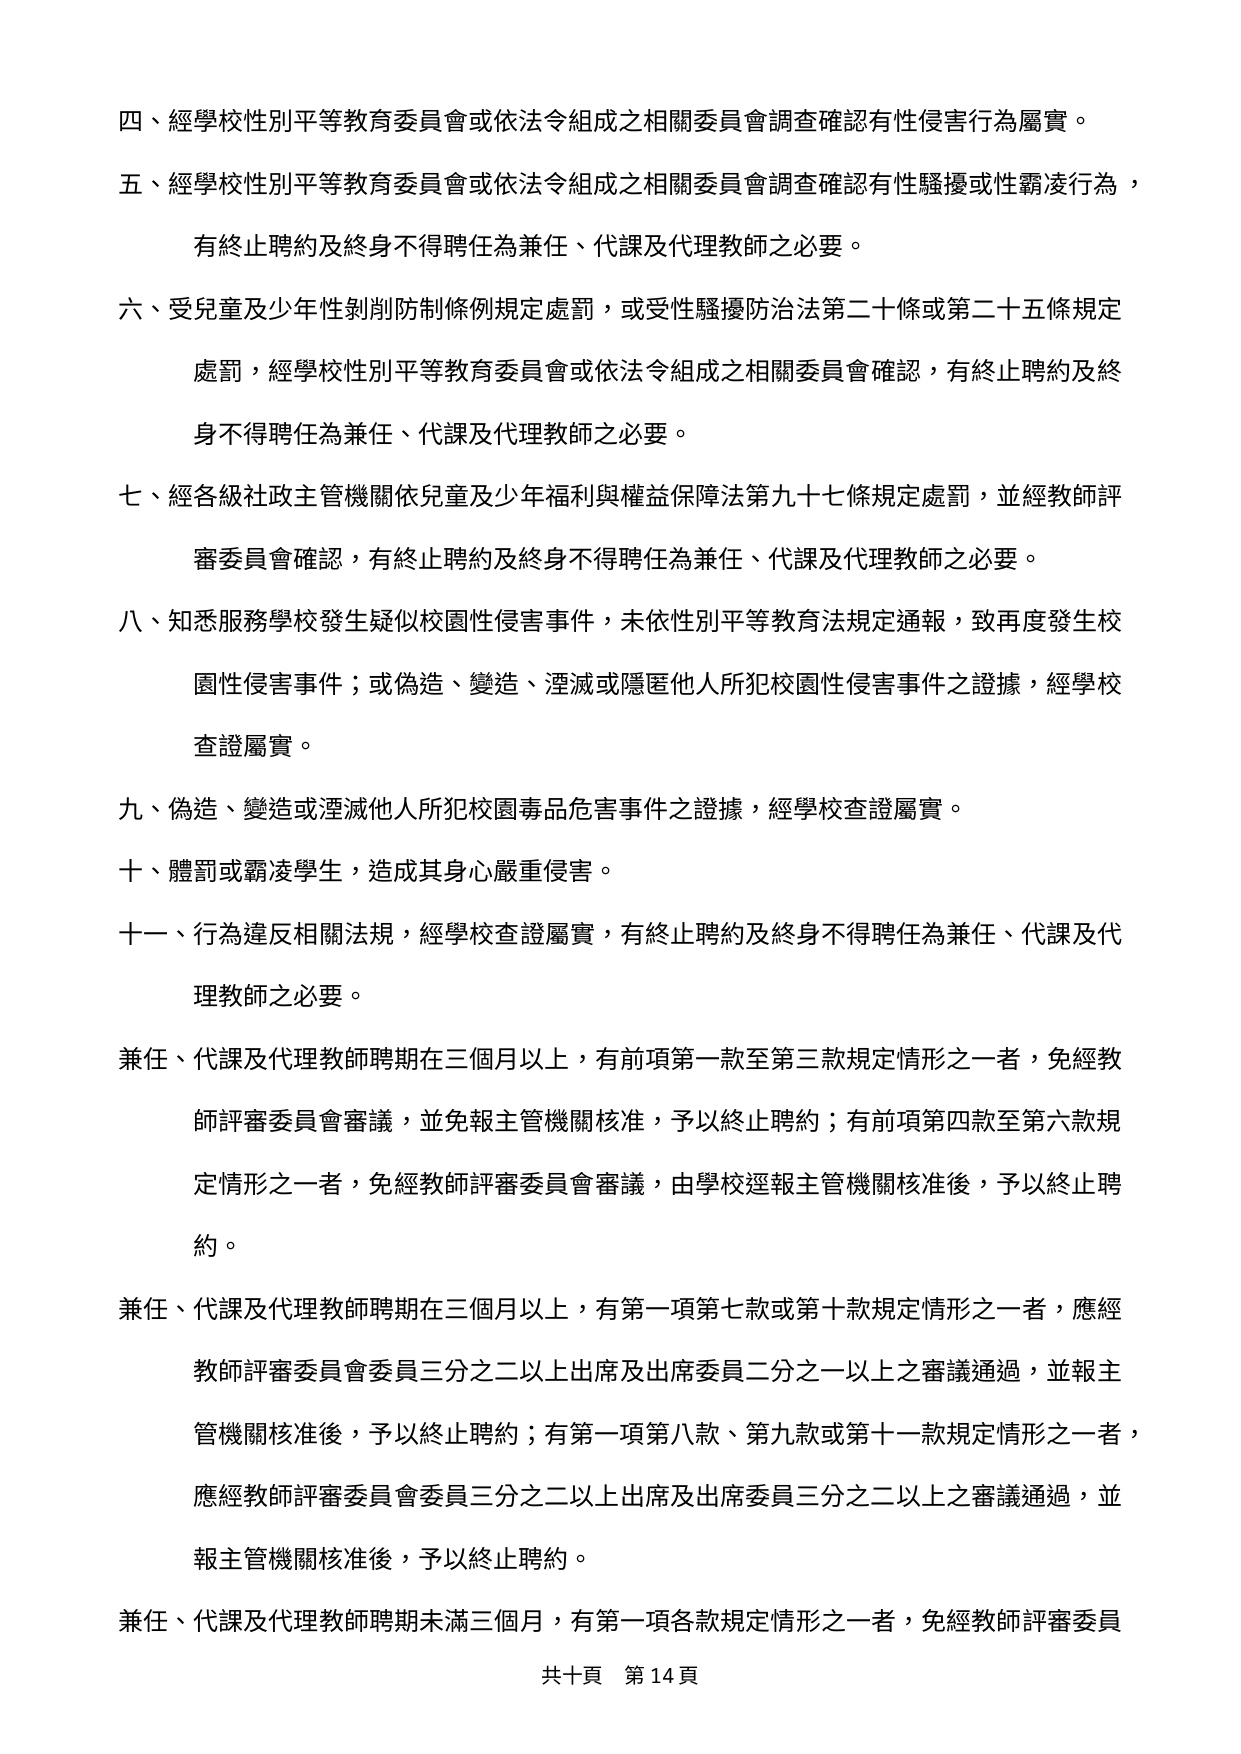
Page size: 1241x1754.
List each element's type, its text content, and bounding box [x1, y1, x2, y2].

text 兼任、代課及代理教師聘期在三個月以上，有第一項第七款或第十款規定情形之一者，應經教師評審委員會委員三分之二以上出席及出席委員二分之一以上之審議通過，並報主管機關核准後，予以終止聘約；有第一項第八款、第九款或第十一款規定情形之一者，應經教師評審委員會委員三分之二以上出席及出席委員三分之二以上之審議通過，並報主管機關核准後，予以終止聘約。 [118, 1266, 1122, 1578]
text 六、受兒童及少年性剝削防制條例規定處罰，或受性騷擾防治法第二十條或第二十五條規定處罰，經學校性別平等教育委員會或依法令組成之相關委員會確認，有終止聘約及終身不得聘任為兼任、代課及代理教師之必要。 [118, 266, 1122, 453]
text 兼任、代課及代理教師聘期在三個月以上，有前項第一款至第三款規定情形之一者，免經教師評審委員會審議，並免報主管機關核准，予以終止聘約；有前項第四款至第六款規定情形之一者，免經教師評審委員會審議，由學校逕報主管機關核准後，予以終止聘約。 [118, 1016, 1122, 1266]
text 七、經各級社政主管機關依兒童及少年福利與權益保障法第九十七條規定處罰，並經教師評審委員會確認，有終止聘約及終身不得聘任為兼任、代課及代理教師之必要。 [118, 453, 1122, 578]
text 十一、行為違反相關法規，經學校查證屬實，有終止聘約及終身不得聘任為兼任、代課及代理教師之必要。 [118, 891, 1122, 1016]
text 八、知悉服務學校發生疑似校園性侵害事件，未依性別平等教育法規定通報，致再度發生校園性侵害事件；或偽造、變造、湮滅或隱匿他人所犯校園性侵害事件之證據，經學校查證屬實。 [118, 578, 1122, 766]
text 五、經學校性別平等教育委員會或依法令組成之相關委員會調查確認有性騷擾或性霸凌行為，有終止聘約及終身不得聘任為兼任、代課及代理教師之必要。 [118, 141, 1122, 266]
text 九、偽造、變造或湮滅他人所犯校園毒品危害事件之證據，經學校查證屬實。 [118, 766, 1122, 828]
text 四、經學校性別平等教育委員會或依法令組成之相關委員會調查確認有性侵害行為屬實。 [118, 78, 1122, 141]
text 十、體罰或霸凌學生，造成其身心嚴重侵害。 [118, 828, 1122, 891]
text 兼任、代課及代理教師聘期未滿三個月，有第一項各款規定情形之一者，免經教師評審委員 [118, 1578, 1122, 1641]
